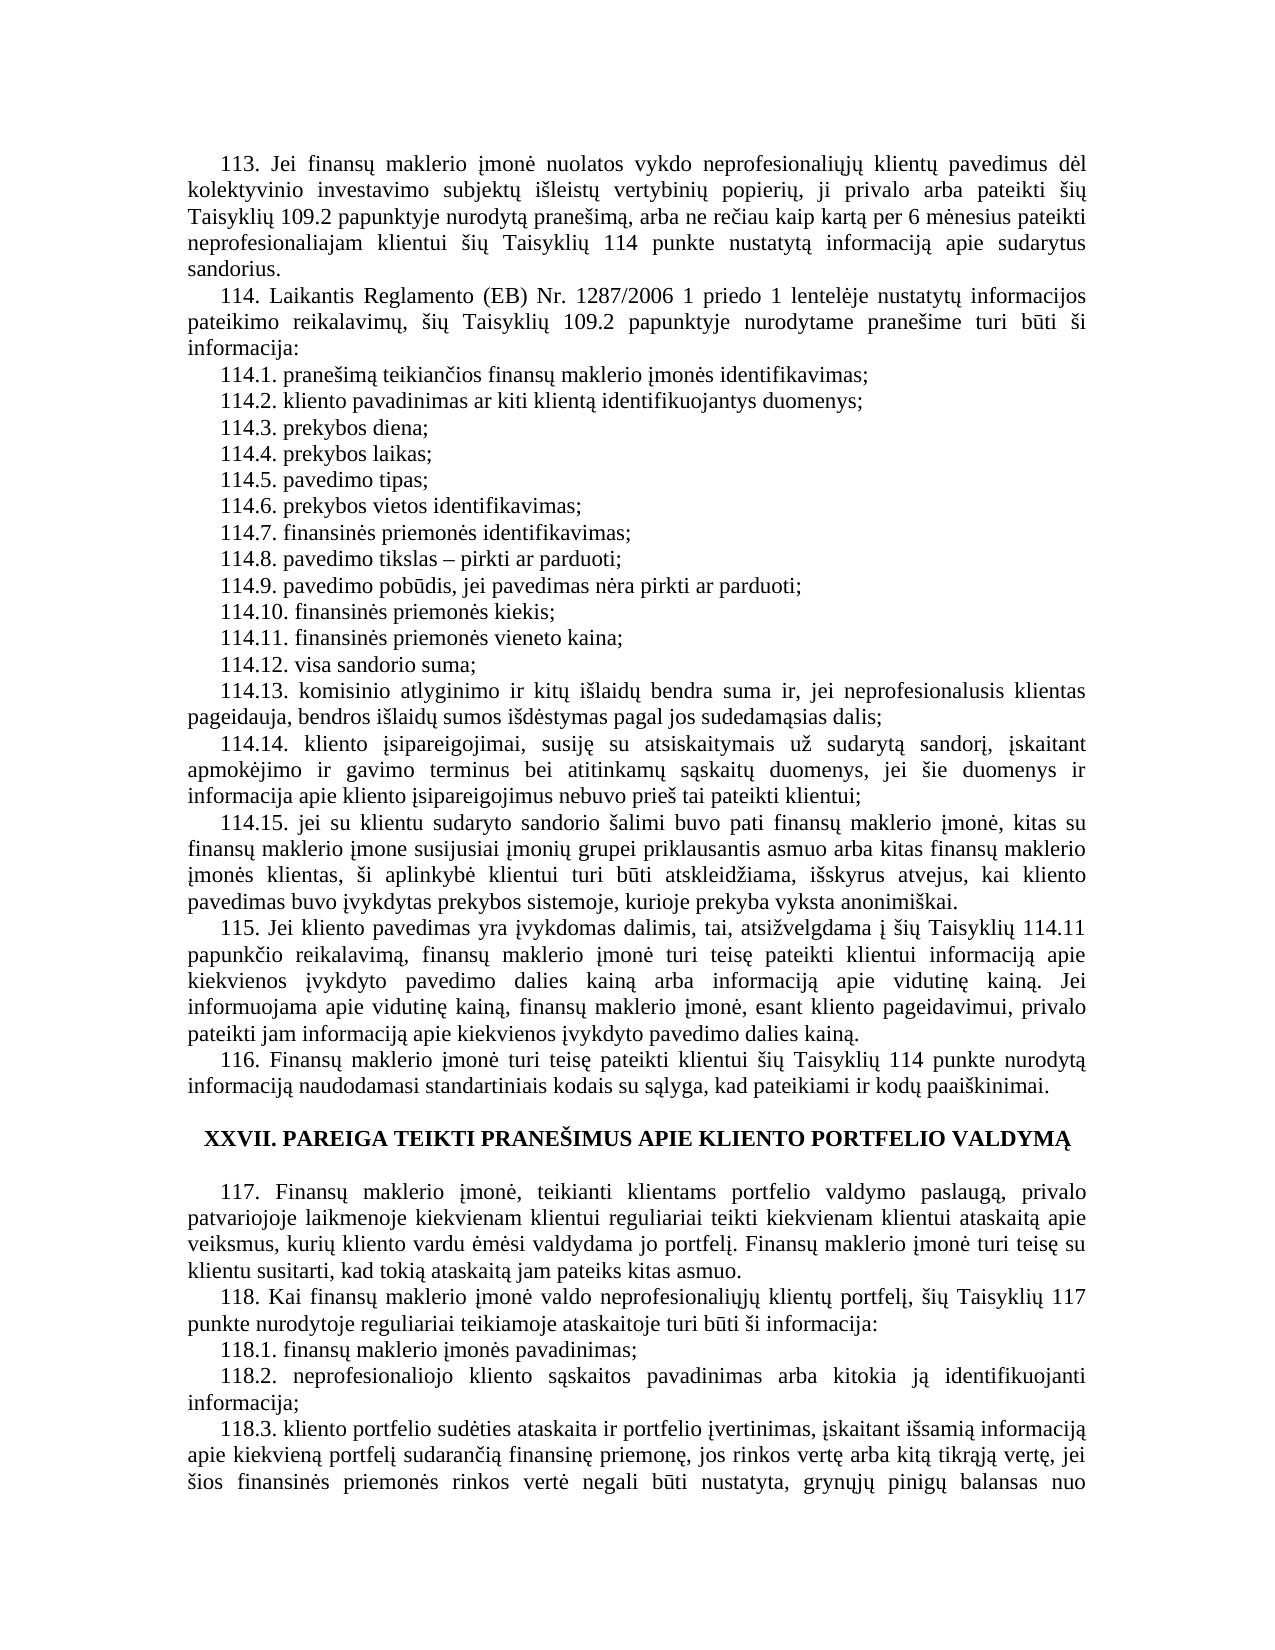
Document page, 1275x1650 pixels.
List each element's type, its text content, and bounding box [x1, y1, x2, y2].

text 117. Finansų maklerio įmonė, teikianti klientams portfelio valdymo paslaugą, privalo patvariojoje laikmenoje kiekvienam klientui reguliariai teikti kiekvienam klientui ataskaitą apie veiksmus, kurių kliento vardu ėmėsi valdydama jo portfelį. Finansų maklerio įmonė turi teisę su klientu susitarti, kad tokią ataskaitą jam pateiks kitas asmuo. [187, 1178, 1087, 1283]
text 114. Laikantis Reglamento (EB) Nr. 1287/2006 1 priedo 1 lentelėje nustatytų informacijos pateikimo reikalavimų, šių Taisyklių 109.2 papunktyje nurodytame pranešime turi būti ši informacija: [187, 282, 1087, 361]
text 114.2. kliento pavadinimas ar kiti klientą identifikuojantys duomenys; [187, 387, 1087, 413]
text 114.11. finansinės priemonės vieneto kaina; [187, 624, 1087, 651]
text 118.2. neprofesionaliojo kliento sąskaitos pavadinimas arba kitokia ją identifikuojanti informacija; [187, 1362, 1087, 1415]
text 118.1. finansų maklerio įmonės pavadinimas; [187, 1336, 1087, 1362]
text 114.7. finansinės priemonės identifikavimas; [187, 519, 1087, 545]
text 116. Finansų maklerio įmonė turi teisę pateikti klientui šių Taisyklių 114 punkte nurodytą informaciją naudodamasi standartiniais kodais su sąlyga, kad pateikiami ir kodų paaiškinimai. [187, 1046, 1087, 1099]
text 114.5. pavedimo tipas; [187, 466, 1087, 493]
text 115. Jei kliento pavedimas yra įvykdomas dalimis, tai, atsižvelgdama į šių Taisyklių 114.11 papunkčio reikalavimą, finansų maklerio įmonė turi teisę pateikti klientui informaciją apie kiekvienos įvykdyto pavedimo dalies kainą arba informaciją apie vidutinę kainą. Jei informuojama apie vidutinę kainą, finansų maklerio įmonė, esant kliento pageidavimui, privalo pateikti jam informaciją apie kiekvienos įvykdyto pavedimo dalies kainą. [187, 914, 1087, 1046]
text 114.15. jei su klientu sudaryto sandorio šalimi buvo pati finansų maklerio įmonė, kitas su finansų maklerio įmone susijusiai įmonių grupei priklausantis asmuo arba kitas finansų maklerio įmonės klientas, ši aplinkybė klientui turi būti atskleidžiama, išskyrus atvejus, kai kliento pavedimas buvo įvykdytas prekybos sistemoje, kurioje prekyba vyksta anonimiškai. [187, 809, 1087, 914]
text 118.3. kliento portfelio sudėties ataskaita ir portfelio įvertinimas, įskaitant išsamią informaciją apie kiekvieną portfelį sudarančią finansinę priemonę, jos rinkos vertę arba kitą tikrąją vertę, jei šios finansinės priemonės rinkos vertė negali būti nustatyta, grynųjų pinigų balansas nuo [187, 1415, 1087, 1494]
text 114.1. pranešimą teikiančios finansų maklerio įmonės identifikavimas; [187, 361, 1087, 387]
text 114.8. pavedimo tikslas – pirkti ar parduoti; [187, 545, 1087, 572]
text 118. Kai finansų maklerio įmonė valdo neprofesionaliųjų klientų portfelį, šių Taisyklių 117 punkte nurodytoje reguliariai teikiamoje ataskaitoje turi būti ši informacija: [187, 1283, 1087, 1336]
text XXVII. Pareiga teikti pranešimus apie kliento portfelio valdymą [187, 1125, 1087, 1151]
text 114.4. prekybos laikas; [187, 440, 1087, 466]
text 114.10. finansinės priemonės kiekis; [187, 598, 1087, 624]
text 113. Jei finansų maklerio įmonė nuolatos vykdo neprofesionaliųjų klientų pavedimus dėl kolektyvinio investavimo subjektų išleistų vertybinių popierių, ji privalo arba pateikti šių Taisyklių 109.2 papunktyje nurodytą pranešimą, arba ne rečiau kaip kartą per 6 mėnesius pateikti neprofesionaliajam klientui šių Taisyklių 114 punkte nustatytą informaciją apie sudarytus sandorius. [187, 150, 1087, 282]
text 114.9. pavedimo pobūdis, jei pavedimas nėra pirkti ar parduoti; [187, 572, 1087, 598]
text 114.13. komisinio atlyginimo ir kitų išlaidų bendra suma ir, jei neprofesionalusis klientas pageidauja, bendros išlaidų sumos išdėstymas pagal jos sudedamąsias dalis; [187, 677, 1087, 730]
text 114.3. prekybos diena; [187, 413, 1087, 440]
text 114.6. prekybos vietos identifikavimas; [187, 493, 1087, 519]
text 114.12. visa sandorio suma; [187, 651, 1087, 677]
text 114.14. kliento įsipareigojimai, susiję su atsiskaitymais už sudarytą sandorį, įskaitant apmokėjimo ir gavimo terminus bei atitinkamų sąskaitų duomenys, jei šie duomenys ir informacija apie kliento įsipareigojimus nebuvo prieš tai pateikti klientui; [187, 730, 1087, 809]
